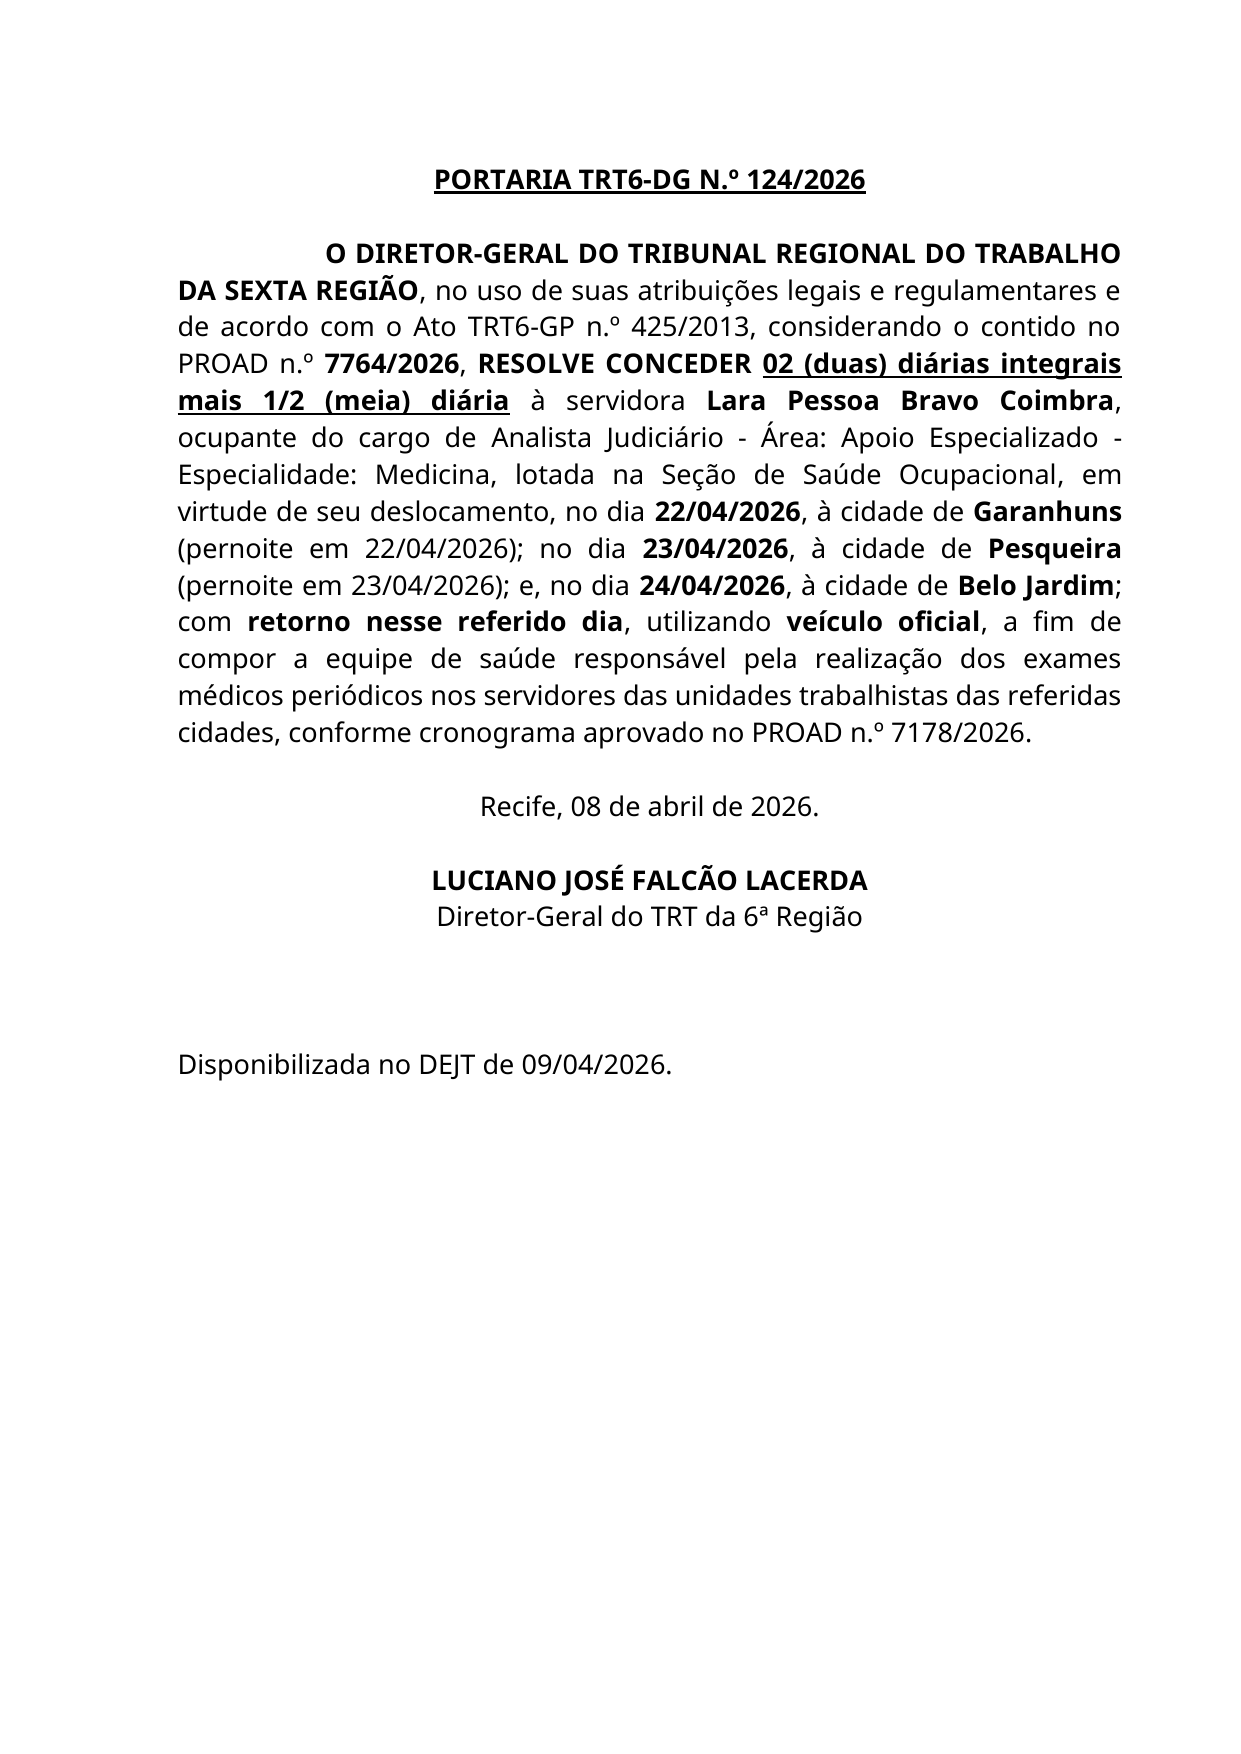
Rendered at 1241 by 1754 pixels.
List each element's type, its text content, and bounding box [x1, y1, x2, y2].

text Diretor-Geral do TRT da 6ª Região [177, 898, 1122, 935]
text LUCIANO JOSÉ FALCÃO LACERDA [177, 861, 1122, 898]
text Recife, 08 de abril de 2026. [177, 787, 1122, 824]
text Disponibilizada no DEJT de 09/04/2026. [177, 1045, 1122, 1082]
text O DIRETOR-GERAL DO TRIBUNAL REGIONAL DO TRABALHO DA SEXTA REGIÃO, no uso de suas atribuições legais e regulamentares e de acordo com o Ato TRT6-GP n.º 425/2013, considerando o contido no PROAD n.º 7764/2026, RESOLVE CONCEDER 02 (duas) diárias integrais mais 1/2 (meia) diária à servidora Lara Pessoa Bravo Coimbra, ocupante do cargo de Analista Judiciário - Área: Apoio Especializado - Especialidade: Medicina, lotada na Seção de Saúde Ocupacional, em virtude de seu deslocamento, no dia 22/04/2026, à cidade de Garanhuns (pernoite em 22/04/2026); no dia 23/04/2026, à cidade de Pesqueira (pernoite em 23/04/2026); e, no dia 24/04/2026, à cidade de Belo Jardim; com retorno nesse referido dia, utilizando veículo oficial, a fim de compor a equipe de saúde responsável pela realização dos exames médicos periódicos nos servidores das unidades trabalhistas das referidas cidades, conforme cronograma aprovado no PROAD n.º 7178/2026. [177, 234, 1122, 750]
text PORTARIA TRT6-DG N.º 124/2026 [177, 160, 1122, 197]
